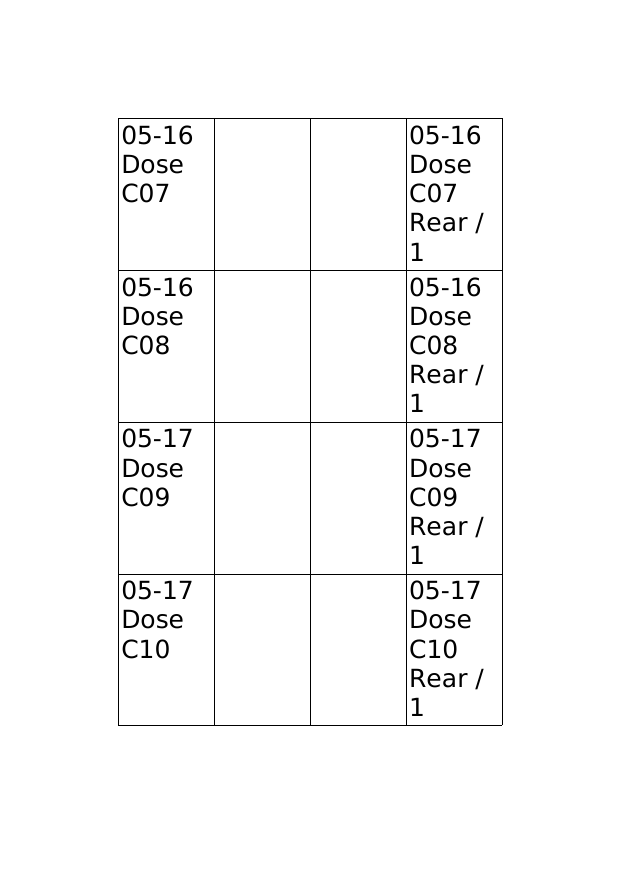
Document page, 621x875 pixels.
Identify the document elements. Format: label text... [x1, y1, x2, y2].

table_cell 05-17 Dose C09 [119, 423, 214, 573]
table_cell 05-17 Dose C09 Rear / 1 [407, 423, 502, 573]
table_cell 05-16 Dose C08 [119, 271, 214, 422]
table_cell 05-17 Dose C10 [119, 575, 214, 725]
table_cell [311, 575, 406, 725]
table_cell [215, 271, 310, 422]
table_cell 05-16 Dose C08 Rear / 1 [407, 271, 502, 422]
table_cell 05-16 Dose C07 [119, 119, 214, 270]
table_cell 05-16 Dose C07 Rear / 1 [407, 119, 502, 270]
table_cell [215, 423, 310, 573]
table_cell [215, 119, 310, 270]
table_cell [311, 119, 406, 270]
table_cell [215, 575, 310, 725]
table_cell 05-17 Dose C10 Rear / 1 [407, 575, 502, 725]
table_cell [311, 271, 406, 422]
table_cell [311, 423, 406, 573]
